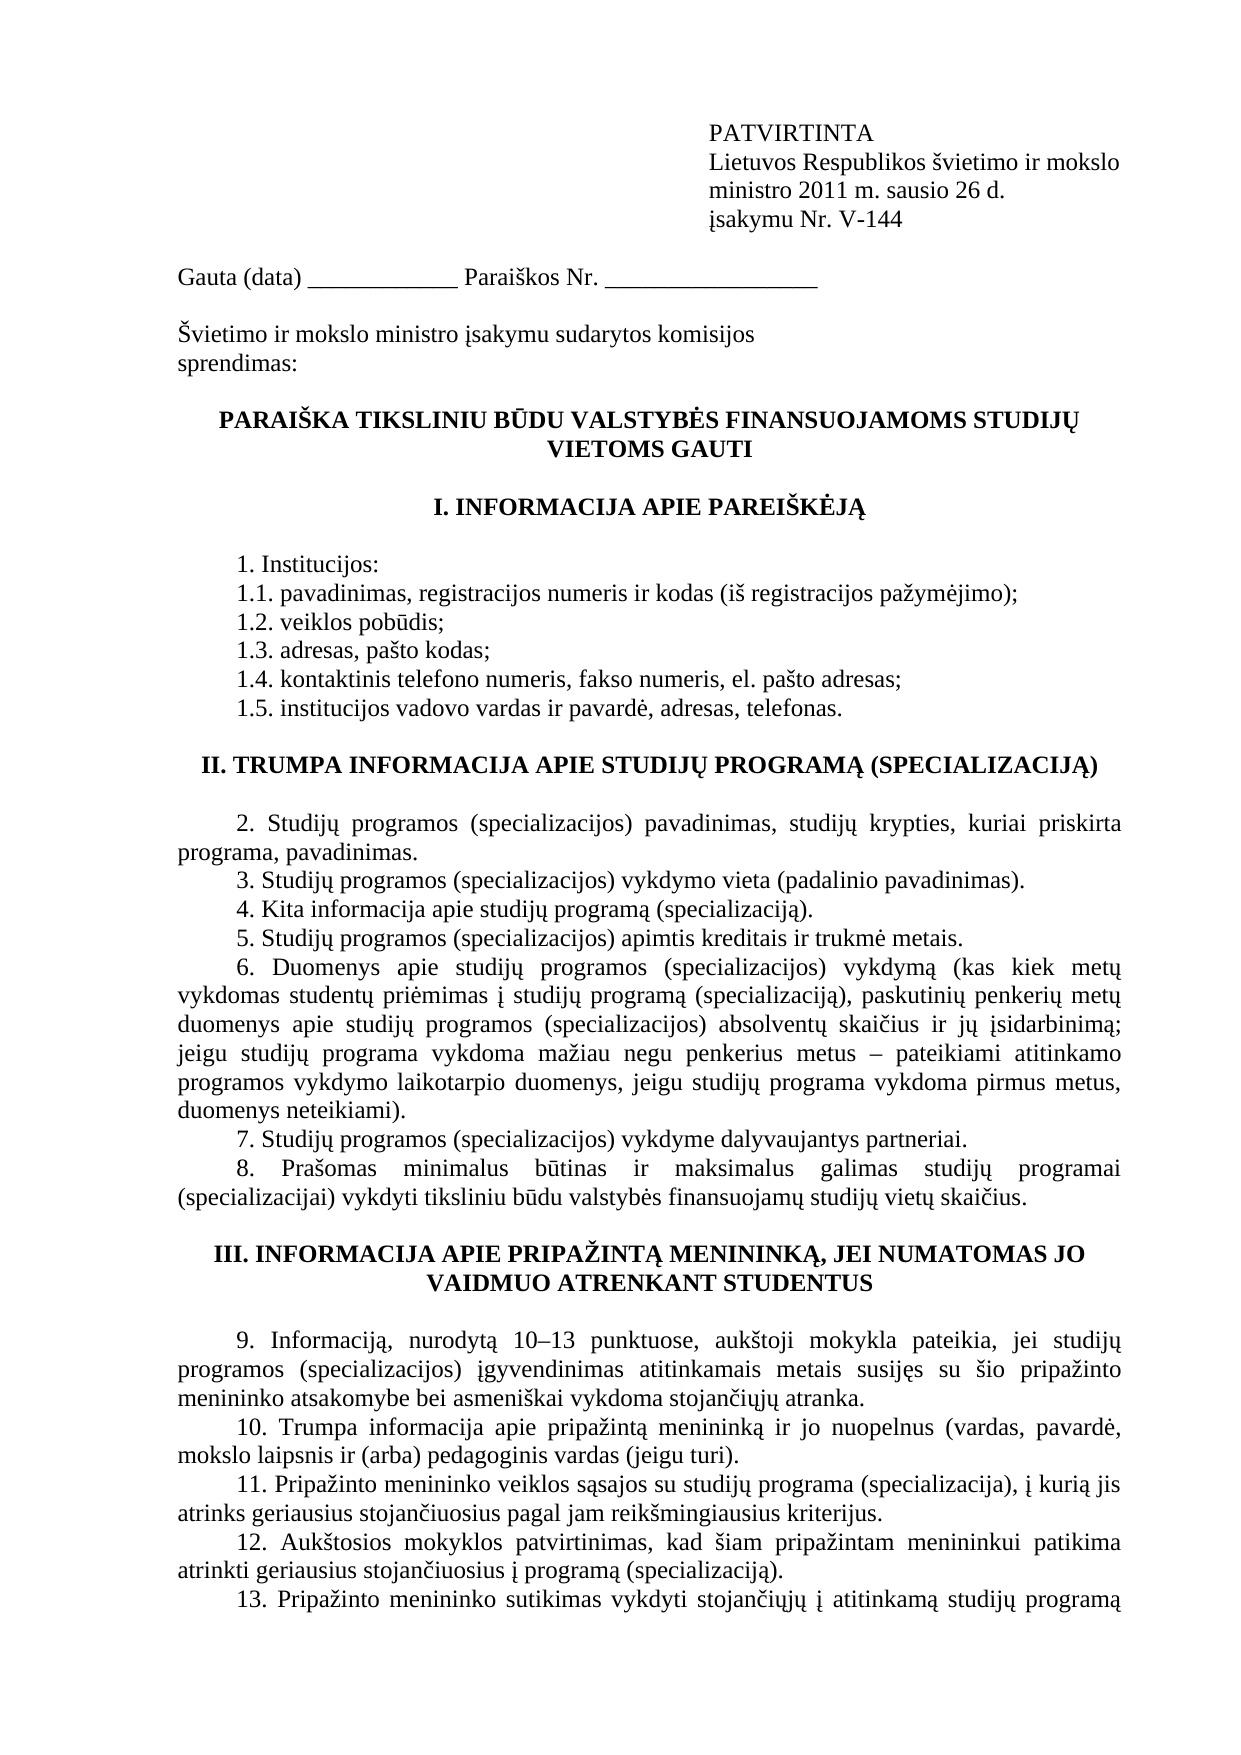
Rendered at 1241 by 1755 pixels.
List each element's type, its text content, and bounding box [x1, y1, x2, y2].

text 4. Kita informacija apie studijų programą (specializaciją). [177, 894, 1122, 923]
text 10. Trumpa informacija apie pripažintą menininką ir jo nuopelnus (vardas, pavardė, mokslo laipsnis ir (arba) pedagoginis vardas (jeigu turi). [177, 1412, 1122, 1469]
text Švietimo ir mokslo ministro įsakymu sudarytos komisijos [177, 319, 1122, 348]
text 1.3. adresas, pašto kodas; [177, 636, 1122, 664]
text 12. Aukštosios mokyklos patvirtinimas, kad šiam pripažintam menininkui patikima atrinkti geriausius stojančiuosius į programą (specializaciją). [177, 1527, 1122, 1584]
text PATVIRTINTA [177, 118, 1122, 147]
text įsakymu Nr. V-144 [177, 204, 1122, 233]
text 5. Studijų programos (specializacijos) apimtis kreditais ir trukmė metais. [177, 923, 1122, 952]
text PARAIŠKA TIKSLINIU BŪDU VALSTYBĖS FINANSUOJAMOMS STUDIJŲ VIETOMS GAUTI [177, 406, 1122, 463]
text 2. Studijų programos (specializacijos) pavadinimas, studijų krypties, kuriai priskirta programa, pavadinimas. [177, 808, 1122, 866]
text 7. Studijų programos (specializacijos) vykdyme dalyvaujantys partneriai. [177, 1124, 1122, 1153]
text 6. Duomenys apie studijų programos (specializacijos) vykdymą (kas kiek metų vykdomas studentų priėmimas į studijų programą (specializaciją), paskutinių penkerių metų duomenys apie studijų programos (specializacijos) absolventų skaičius ir jų įsidarbinimą; jeigu studijų programa vykdoma mažiau negu penkerius metus – pateikiami atitinkamo programos vykdymo laikotarpio duomenys, jeigu studijų programa vykdoma pirmus metus, duomenys neteikiami). [177, 952, 1122, 1124]
text Gauta (data) ____________ Paraiškos Nr. _________________ [177, 262, 1122, 291]
text 1.4. kontaktinis telefono numeris, fakso numeris, el. pašto adresas; [177, 664, 1122, 693]
text 8. Prašomas minimalus būtinas ir maksimalus galimas studijų programai (specializacijai) vykdyti tiksliniu būdu valstybės finansuojamų studijų vietų skaičius. [177, 1153, 1122, 1211]
text 9. Informaciją, nurodytą 10–13 punktuose, aukštoji mokykla pateikia, jei studijų programos (specializacijos) įgyvendinimas atitinkamais metais susijęs su šio pripažinto menininko atsakomybe bei asmeniškai vykdoma stojančiųjų atranka. [177, 1326, 1122, 1412]
text 1.5. institucijos vadovo vardas ir pavardė, adresas, telefonas. [177, 693, 1122, 722]
text ministro 2011 m. sausio 26 d. [177, 176, 1122, 204]
text Lietuvos Respublikos švietimo ir mokslo [177, 147, 1122, 176]
text II. TRUMPA INFORMACIJA APIE STUDIJŲ PROGRAMĄ (SPECIALIZACIJĄ) [177, 751, 1122, 779]
text 1.2. veiklos pobūdis; [177, 607, 1122, 636]
text 1. Institucijos: [177, 549, 1122, 578]
text 11. Pripažinto menininko veiklos sąsajos su studijų programa (specializacija), į kurią jis atrinks geriausius stojančiuosius pagal jam reikšmingiausius kriterijus. [177, 1469, 1122, 1527]
text III. INFORMACIJA APIE PRIPAŽINTĄ MENININKĄ, JEI NUMATOMAS JO VAIDMUO ATRENKANT STUDENTUS [177, 1239, 1122, 1297]
text 3. Studijų programos (specializacijos) vykdymo vieta (padalinio pavadinimas). [177, 866, 1122, 894]
text 1.1. pavadinimas, registracijos numeris ir kodas (iš registracijos pažymėjimo); [177, 578, 1122, 607]
text 13. Pripažinto menininko sutikimas vykdyti stojančiųjų į atitinkamą studijų programą [177, 1584, 1122, 1613]
text I. INFORMACIJA APIE PAREIŠKĖJĄ [177, 492, 1122, 521]
text sprendimas: [177, 348, 1122, 377]
